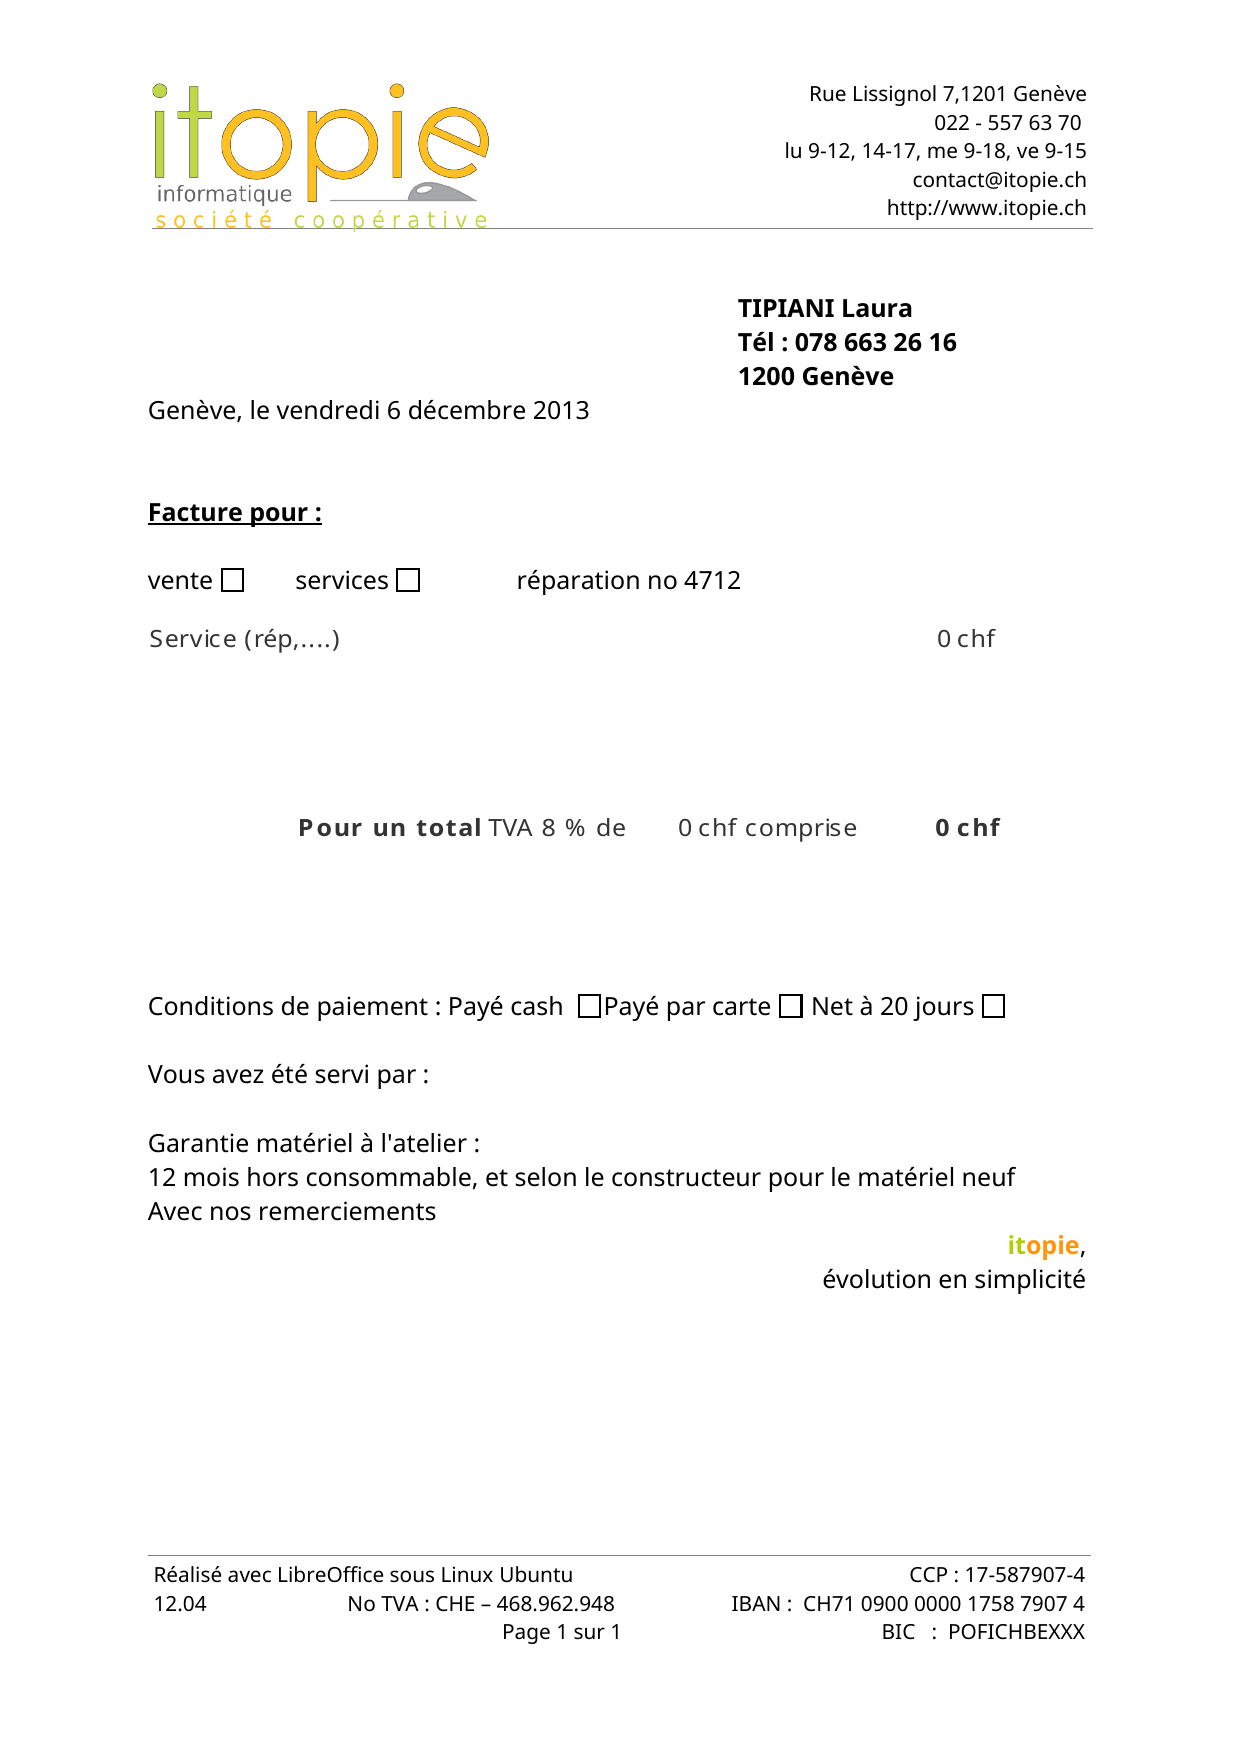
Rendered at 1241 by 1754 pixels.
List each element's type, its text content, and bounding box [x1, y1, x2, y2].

text Conditions de paiement : Payé cash Payé par carte Net à 20 jours [148, 989, 1093, 1023]
text Tél : 078 663 26 16 [148, 324, 1093, 358]
picture [138, 72, 500, 244]
text Vous avez été servi par : [148, 1057, 1093, 1091]
text Facture pour : [148, 495, 1093, 529]
text 1200 Genève [148, 358, 1093, 392]
text Garantie matériel à l'atelier : [148, 1125, 1093, 1159]
text évolution en simplicité [148, 1262, 1093, 1296]
text Avec nos remerciements [148, 1193, 1093, 1227]
text itopie, [148, 1227, 1093, 1262]
text Genève, le vendredi 6 décembre 2013 [148, 392, 1093, 427]
text TIPIANI Laura [148, 290, 1093, 324]
text 12 mois hors consommable, et selon le constructeur pour le matériel neuf [148, 1159, 1093, 1193]
text vente services réparation no 4712 [148, 563, 1093, 597]
